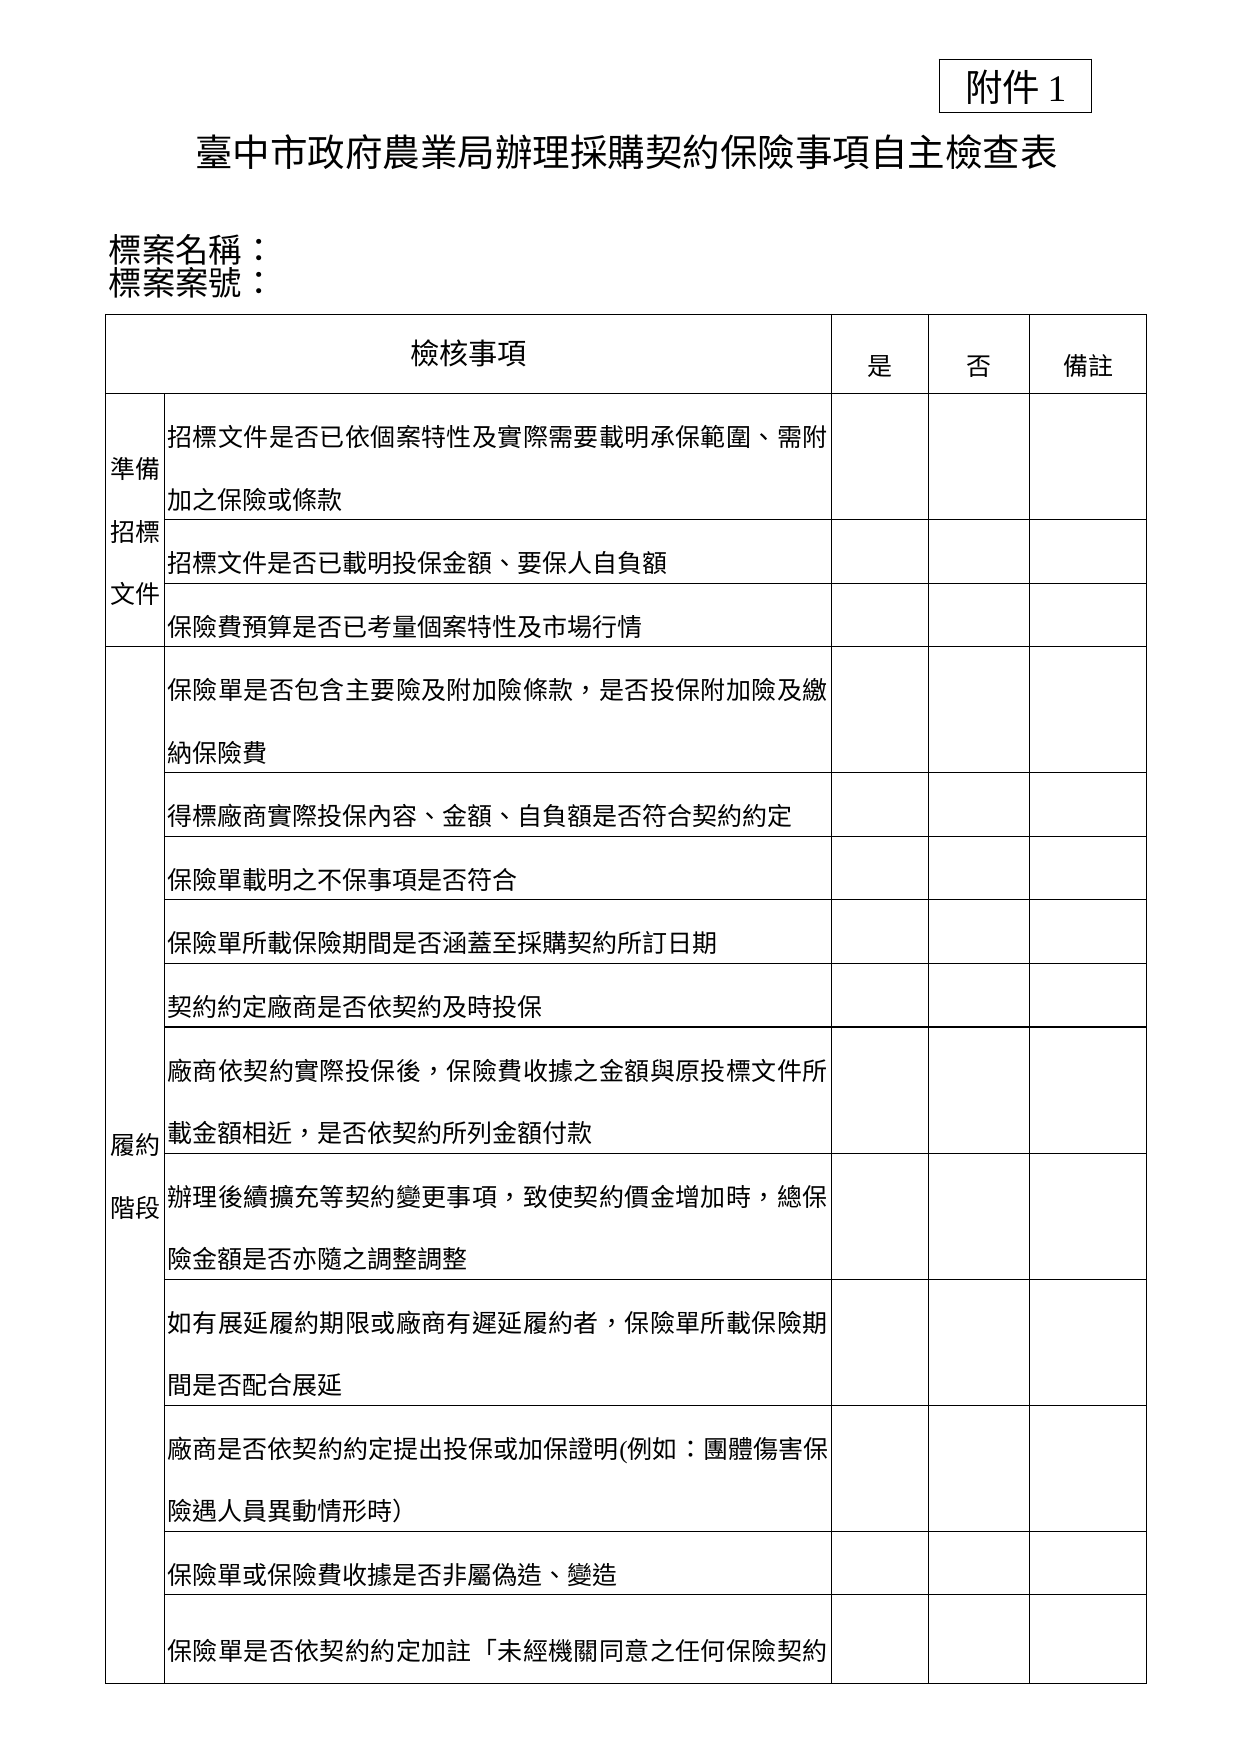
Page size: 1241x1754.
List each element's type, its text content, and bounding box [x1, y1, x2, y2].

table_cell [832, 394, 928, 519]
table_cell [1030, 1280, 1146, 1404]
table_cell [929, 964, 1029, 1026]
table_cell 否 [929, 315, 1029, 393]
table_cell [832, 520, 928, 583]
table_cell [832, 773, 928, 836]
table_cell 保險單所載保險期間是否涵蓋至採購契約所訂日期 [165, 900, 831, 963]
table_cell 招標文件是否已依個案特性及實際需要載明承保範圍、需附加之保險或條款 [165, 394, 831, 519]
table_cell 檢核事項 [106, 315, 831, 393]
table_cell [1030, 964, 1146, 1026]
table_cell [929, 1532, 1029, 1594]
table_cell [929, 900, 1029, 963]
table_cell [1030, 1532, 1146, 1594]
table_cell 辦理後續擴充等契約變更事項，致使契約價金增加時，總保險金額是否亦隨之調整調整 [165, 1154, 831, 1278]
table_header [164, 59, 831, 112]
table_cell 保險費預算是否已考量個案特性及市場行情 [165, 584, 831, 646]
table_cell [1030, 1595, 1146, 1682]
table_header [106, 59, 164, 112]
table_cell [929, 1280, 1029, 1404]
table_cell [1030, 1406, 1146, 1531]
table_cell [1030, 1154, 1146, 1278]
table_cell 保險單是否包含主要險及附加險條款，是否投保附加險及繳納保險費 [165, 647, 831, 772]
table_cell [832, 1028, 928, 1152]
table_cell [832, 1406, 928, 1531]
table_cell [832, 584, 928, 646]
table_cell [1030, 1028, 1146, 1152]
table_cell 廠商是否依契約約定提出投保或加保證明(例如：團體傷害保險遇人員異動情形時） [165, 1406, 831, 1531]
table_cell [832, 1154, 928, 1278]
table_cell [1030, 900, 1146, 963]
table_cell [832, 900, 928, 963]
table_cell 廠商依契約實際投保後，保險費收據之金額與原投標文件所載金額相近，是否依契約所列金額付款 [165, 1028, 831, 1152]
table_cell [929, 520, 1029, 583]
table_cell [832, 1532, 928, 1594]
table_header 附件1 [940, 60, 1091, 112]
table_cell [1030, 394, 1146, 519]
table_cell [832, 1280, 928, 1404]
table_cell [929, 1595, 1029, 1682]
table_cell [1030, 773, 1146, 836]
table_cell 臺中市政府農業局辦理採購契約保險事項自主檢查表 [106, 112, 1146, 236]
table_cell [1030, 520, 1146, 583]
table_header [929, 59, 939, 112]
table_cell [1030, 647, 1146, 772]
table_cell [929, 647, 1029, 772]
table_cell 標案案號： [106, 269, 1146, 314]
table_cell [832, 647, 928, 772]
table_cell [929, 584, 1029, 646]
table_cell [929, 1406, 1029, 1531]
table_cell 是 [832, 315, 928, 393]
table_cell [1030, 837, 1146, 899]
table_cell 如有展延履約期限或廠商有遲延履約者，保險單所載保險期間是否配合展延 [165, 1280, 831, 1404]
table_cell [929, 837, 1029, 899]
table_cell [832, 1595, 928, 1682]
table_cell 備註 [1030, 315, 1146, 393]
table_cell [929, 394, 1029, 519]
table_cell [1030, 584, 1146, 646]
table_header [831, 59, 928, 112]
table_cell 保險單載明之不保事項是否符合 [165, 837, 831, 899]
table_cell 契約約定廠商是否依契約及時投保 [165, 964, 831, 1026]
table_cell 保險單是否依契約約定加註「未經機關同意之任何保險契約 [165, 1595, 831, 1682]
table_cell 招標文件是否已載明投保金額、要保人自負額 [165, 520, 831, 583]
table_cell 得標廠商實際投保內容、金額、自負額是否符合契約約定 [165, 773, 831, 836]
table_cell [929, 1154, 1029, 1278]
table_cell [832, 837, 928, 899]
table_cell 保險單或保險費收據是否非屬偽造、變造 [165, 1532, 831, 1594]
table_cell [929, 1028, 1029, 1152]
table_cell [929, 773, 1029, 836]
table_cell [832, 964, 928, 1026]
table_cell 標案名稱： [106, 236, 1146, 269]
table_cell 準備招標文件 [106, 394, 164, 646]
table_cell 履約階段 [106, 647, 164, 1682]
table_header [1092, 59, 1146, 112]
